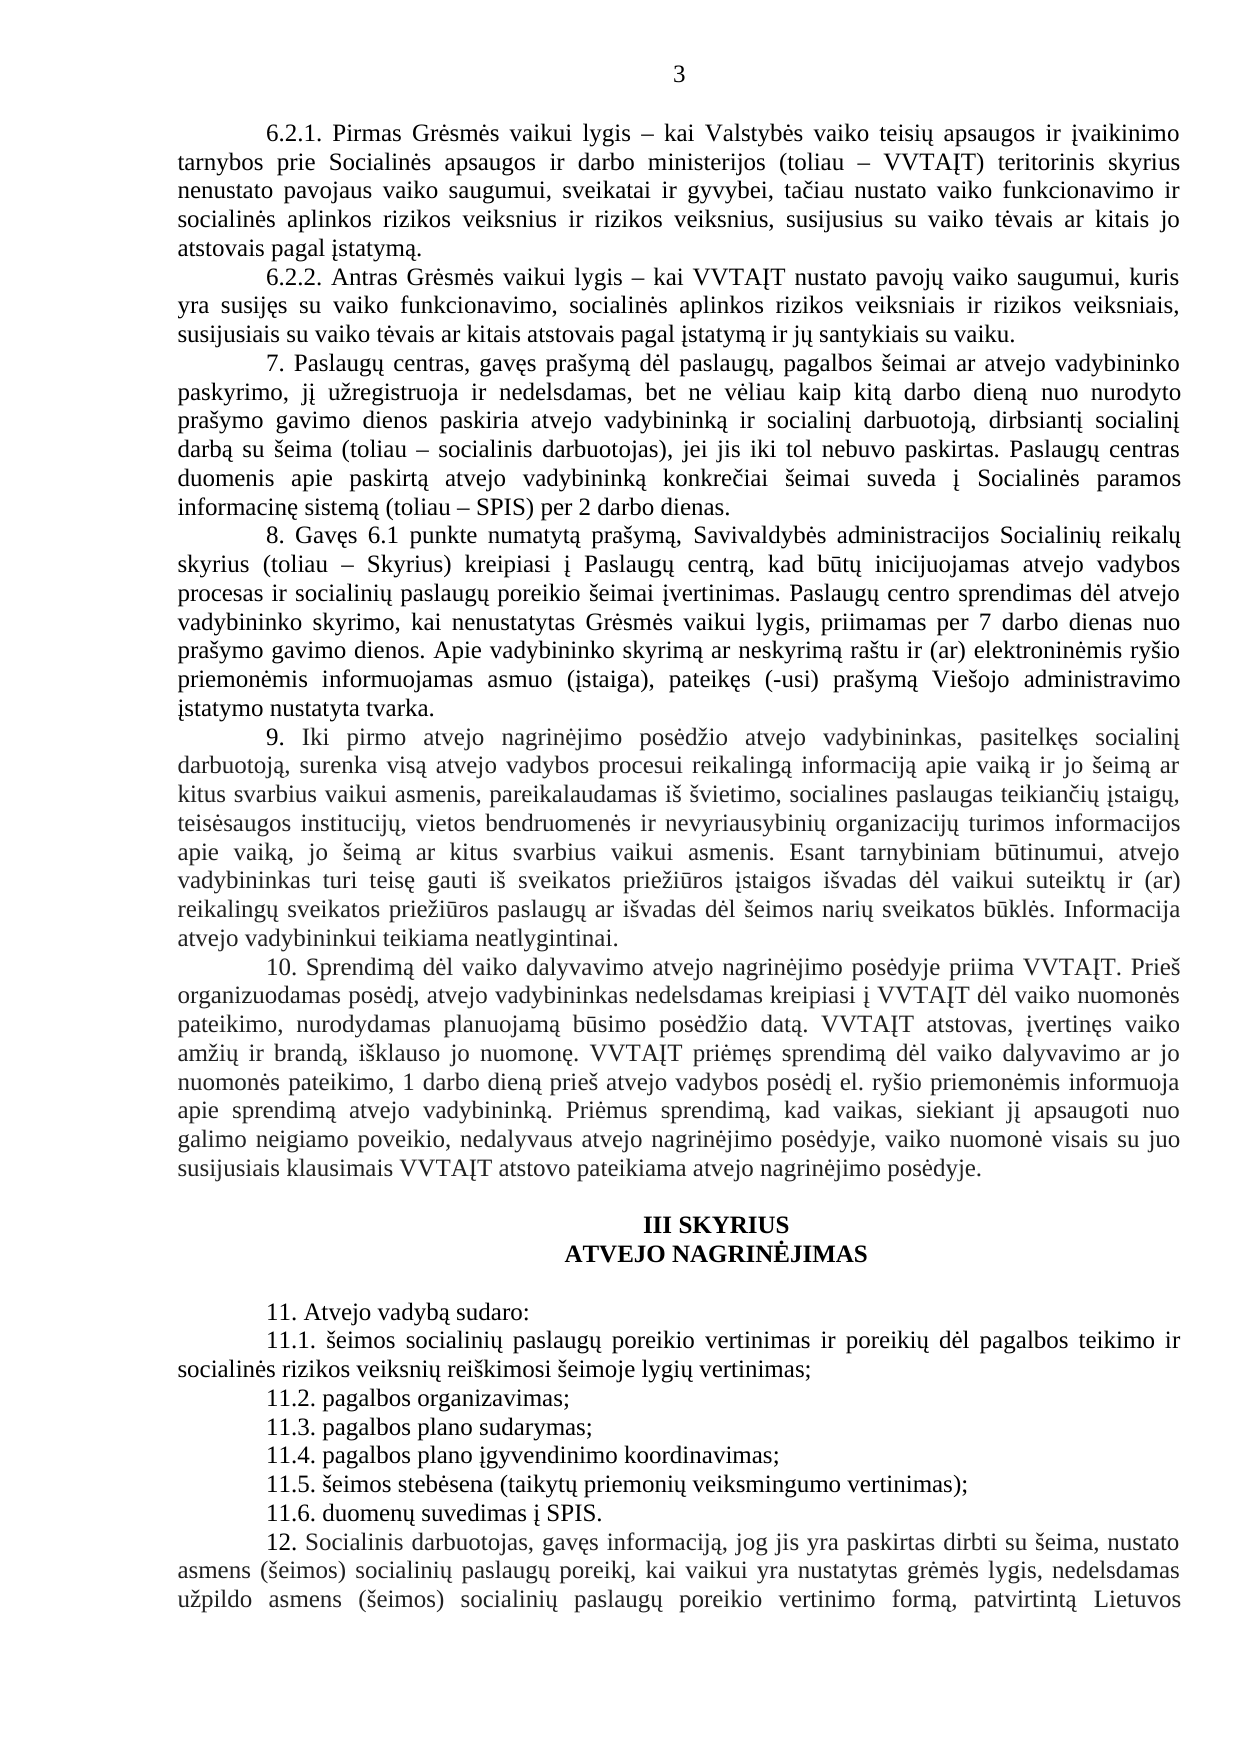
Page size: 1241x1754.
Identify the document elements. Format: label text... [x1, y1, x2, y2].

text 12. Socialinis darbuotojas, gavęs informaciją, jog jis yra paskirtas dirbti su šeima, nustato asmens (šeimos) socialinių paslaugų poreikį, kai vaikui yra nustatytas grėmės lygis, nedelsdamas užpildo asmens (šeimos) socialinių paslaugų poreikio vertinimo formą, patvirtintą Lietuvos [177, 1527, 1181, 1613]
text 10. Sprendimą dėl vaiko dalyvavimo atvejo nagrinėjimo posėdyje priima VVTAĮT. Prieš organizuodamas posėdį, atvejo vadybininkas nedelsdamas kreipiasi į VVTAĮT dėl vaiko nuomonės pateikimo, nurodydamas planuojamą būsimo posėdžio datą. VVTAĮT atstovas, įvertinęs vaiko amžių ir brandą, išklauso jo nuomonę. VVTAĮT priėmęs sprendimą dėl vaiko dalyvavimo ar jo nuomonės pateikimo, 1 darbo dieną prieš atvejo vadybos posėdį el. ryšio priemonėmis informuoja apie sprendimą atvejo vadybininką. Priėmus sprendimą, kad vaikas, siekiant jį apsaugoti nuo galimo neigiamo poveikio, nedalyvaus atvejo nagrinėjimo posėdyje, vaiko nuomonė visais su juo susijusiais klausimais VVTAĮT atstovo pateikiama atvejo nagrinėjimo posėdyje. [177, 952, 1181, 1182]
text ATVEJO NAGRINĖJIMAS [177, 1239, 1181, 1268]
text 11.5. šeimos stebėsena (taikytų priemonių veiksmingumo vertinimas); [187, 1469, 1181, 1498]
text III SKYRIUS [177, 1211, 1181, 1239]
text 8. Gavęs 6.1 punkte numatytą prašymą, Savivaldybės administracijos Socialinių reikalų skyrius (toliau ‒ Skyrius) kreipiasi į Paslaugų centrą, kad būtų inicijuojamas atvejo vadybos procesas ir socialinių paslaugų poreikio šeimai įvertinimas. Paslaugų centro sprendimas dėl atvejo vadybininko skyrimo, kai nenustatytas Grėsmės vaikui lygis, priimamas per 7 darbo dienas nuo prašymo gavimo dienos. Apie vadybininko skyrimą ar neskyrimą raštu ir (ar) elektroninėmis ryšio priemonėmis informuojamas asmuo (įstaiga), pateikęs (-usi) prašymą Viešojo administravimo įstatymo nustatyta tvarka. [177, 521, 1181, 722]
text 6.2.2. Antras Grėsmės vaikui lygis – kai VVTAĮT nustato pavojų vaiko saugumui, kuris yra susijęs su vaiko funkcionavimo, socialinės aplinkos rizikos veiksniais ir rizikos veiksniais, susijusiais su vaiko tėvais ar kitais atstovais pagal įstatymą ir jų santykiais su vaiku. [177, 262, 1181, 348]
text 11.2. pagalbos organizavimas; [177, 1383, 1181, 1412]
text 11. Atvejo vadybą sudaro: [177, 1297, 1181, 1326]
text 9. Iki pirmo atvejo nagrinėjimo posėdžio atvejo vadybininkas, pasitelkęs socialinį darbuotoją, surenka visą atvejo vadybos procesui reikalingą informaciją apie vaiką ir jo šeimą ar kitus svarbius vaikui asmenis, pareikalaudamas iš švietimo, socialines paslaugas teikiančių įstaigų, teisėsaugos institucijų, vietos bendruomenės ir nevyriausybinių organizacijų turimos informacijos apie vaiką, jo šeimą ar kitus svarbius vaikui asmenis. Esant tarnybiniam būtinumui, atvejo vadybininkas turi teisę gauti iš sveikatos priežiūros įstaigos išvadas dėl vaikui suteiktų ir (ar) reikalingų sveikatos priežiūros paslaugų ar išvadas dėl šeimos narių sveikatos būklės. Informacija atvejo vadybininkui teikiama neatlygintinai. [177, 722, 1181, 952]
text 11.1. šeimos socialinių paslaugų poreikio vertinimas ir poreikių dėl pagalbos teikimo ir socialinės rizikos veiksnių reiškimosi šeimoje lygių vertinimas; [177, 1326, 1181, 1383]
text 11.6. duomenų suvedimas į SPIS. [187, 1498, 1181, 1527]
text 11.3. pagalbos plano sudarymas; [187, 1412, 1181, 1441]
text 7. Paslaugų centras, gavęs prašymą dėl paslaugų, pagalbos šeimai ar atvejo vadybininko paskyrimo, jį užregistruoja ir nedelsdamas, bet ne vėliau kaip kitą darbo dieną nuo nurodyto prašymo gavimo dienos paskiria atvejo vadybininką ir socialinį darbuotoją, dirbsiantį socialinį darbą su šeima (toliau – socialinis darbuotojas), jei jis iki tol nebuvo paskirtas. Paslaugų centras duomenis apie paskirtą atvejo vadybininką konkrečiai šeimai suveda į Socialinės paramos informacinę sistemą (toliau – SPIS) per 2 darbo dienas. [177, 348, 1181, 521]
text 6.2.1. Pirmas Grėsmės vaikui lygis – kai Valstybės vaiko teisių apsaugos ir įvaikinimo tarnybos prie Socialinės apsaugos ir darbo ministerijos (toliau – VVTAĮT) teritorinis skyrius nenustato pavojaus vaiko saugumui, sveikatai ir gyvybei, tačiau nustato vaiko funkcionavimo ir socialinės aplinkos rizikos veiksnius ir rizikos veiksnius, susijusius su vaiko tėvais ar kitais jo atstovais pagal įstatymą. [177, 118, 1181, 262]
text 11.4. pagalbos plano įgyvendinimo koordinavimas; [187, 1441, 1181, 1469]
